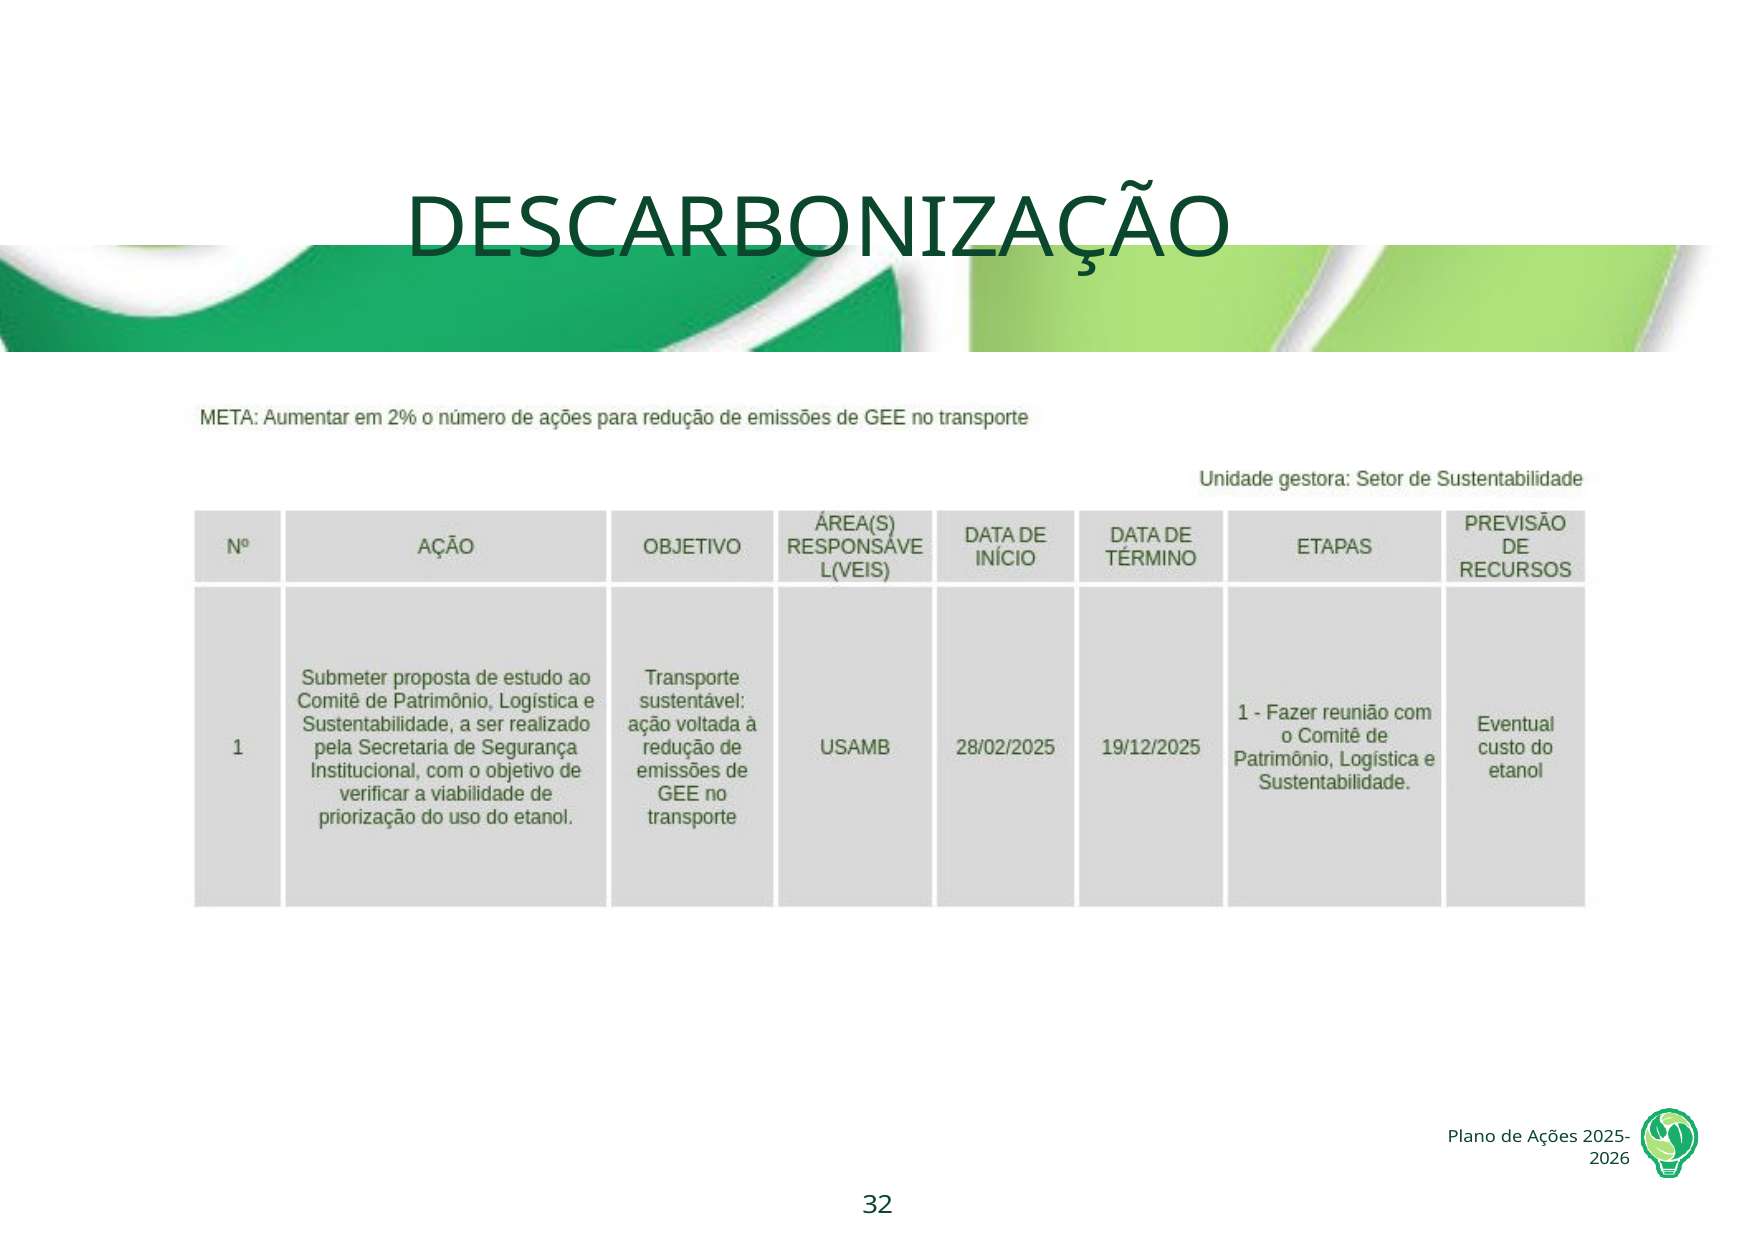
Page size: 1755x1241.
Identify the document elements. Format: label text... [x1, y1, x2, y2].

text 20 DESCARBONIZAÇÃO [637, 205, 657, 231]
text 20 DESCARBONIZAÇÃO [97, 33, 1754, 245]
text 20 DESCARBONIZAÇÃO [869, 207, 895, 245]
text 20 DESCARBONIZAÇÃO [745, 228, 773, 245]
text 20 DESCARBONIZAÇÃO [690, 203, 714, 225]
text 20 DESCARBONIZAÇÃO [420, 203, 454, 245]
text 20 DESCARBONIZAÇÃO [97, 922, 1754, 1080]
text 20 DESCARBONIZAÇÃO [745, 203, 771, 222]
text 20 DESCARBONIZAÇÃO [1016, 205, 1036, 231]
text 20 DESCARBONIZAÇÃO [799, 202, 840, 245]
text 20 DESCARBONIZAÇÃO [1127, 205, 1147, 231]
text 20 DESCARBONIZAÇÃO [1179, 202, 1220, 245]
